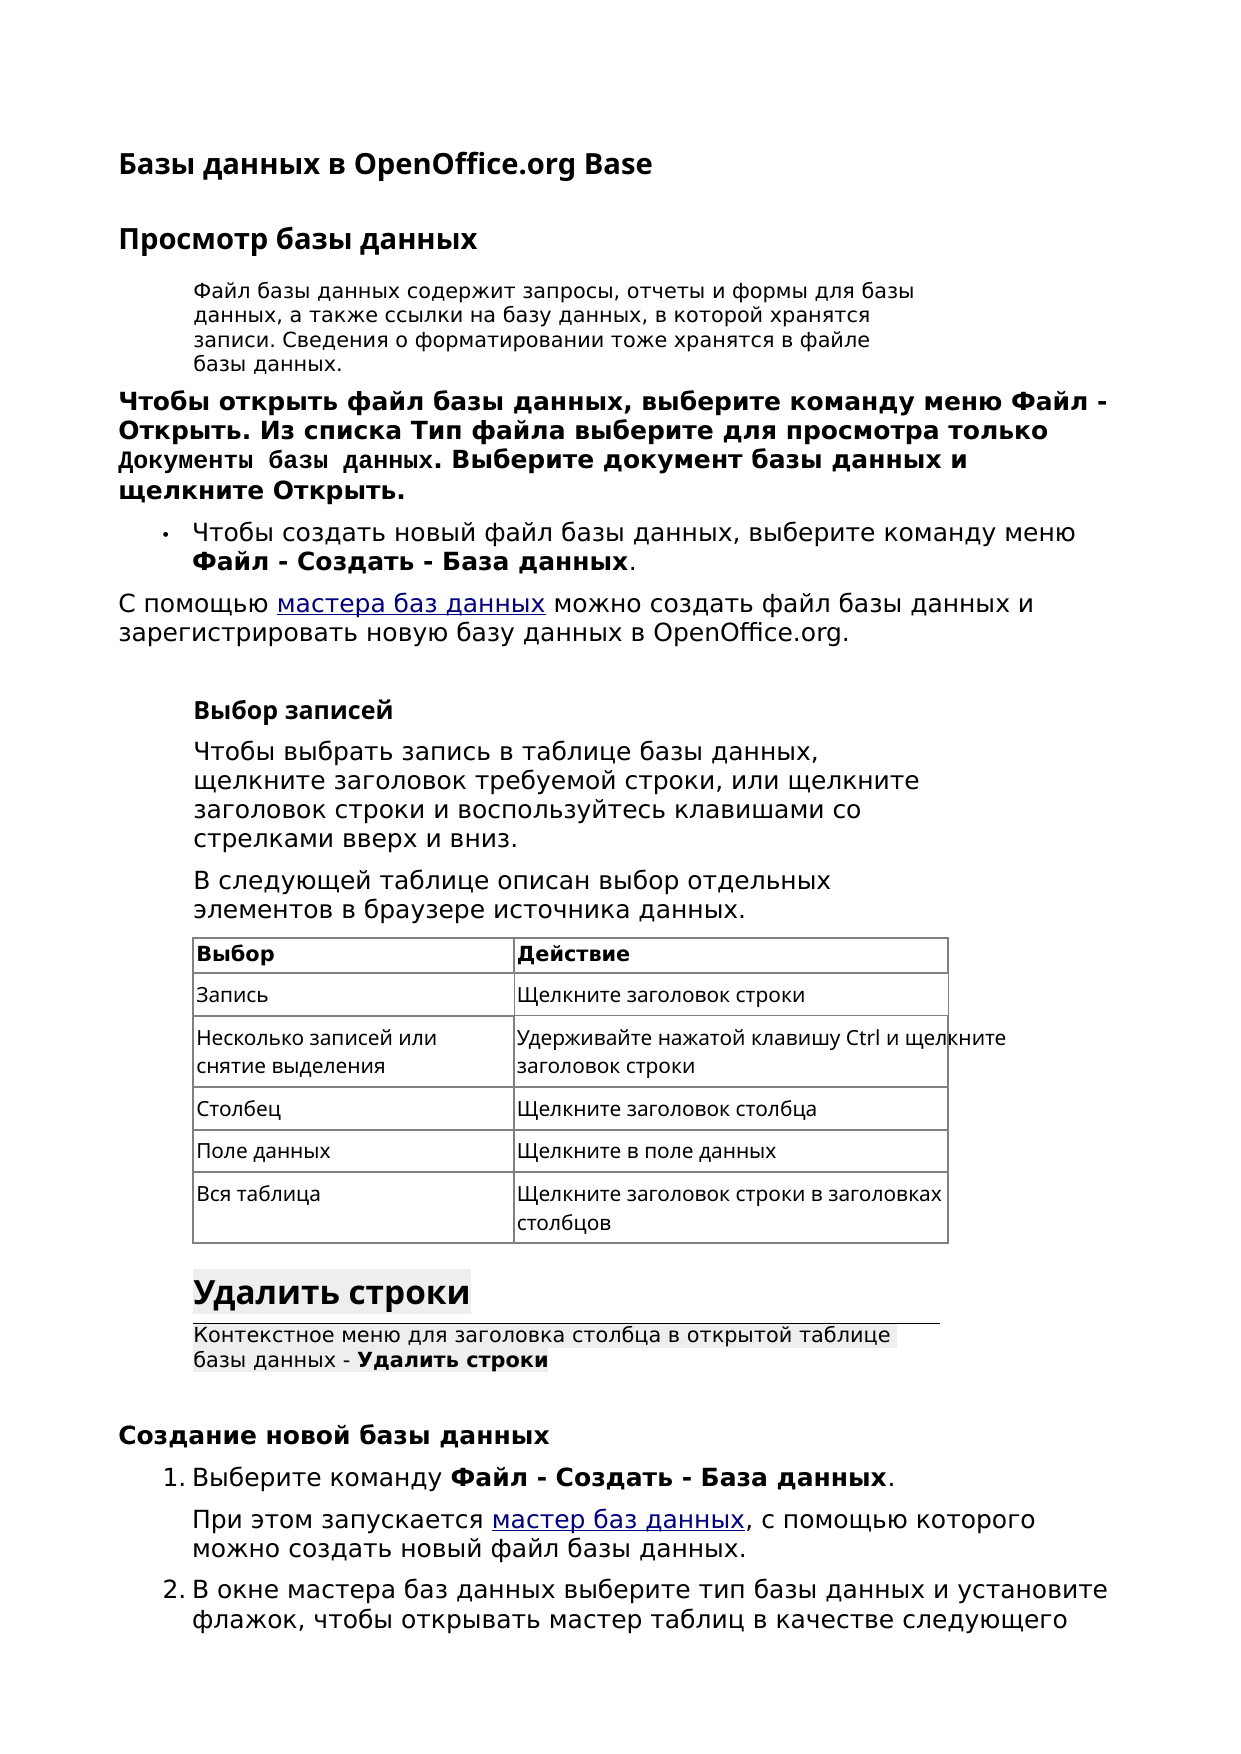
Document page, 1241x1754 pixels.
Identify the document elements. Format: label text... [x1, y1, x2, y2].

table_cell Удерживайте нажатой клавишу Ctrl и щелкните заголовок строки [515, 1016, 947, 1086]
table_header Файл базы данных содержит запросы, отчеты и формы для базы данных, а также ссылки на базу данных, в которой хранятся записи. Сведения о форматировании тоже хранятся в файле базы данных. [185, 268, 923, 387]
table_header Выбор записей Чтобы выбрать запись в таблице базы данных, щелкните заголовок требуемой строки, или щелкните заголовок строки и воспользуйтесь клавишами со стрелками вверх и вниз. В следующей таблице описан выбор отдельных элементов в браузере источника данных. Удалить строки Контекстное меню для заголовка столбца в открытой таблице базы данных - Удалить строки [185, 660, 948, 1380]
table_cell Столбец [194, 1088, 513, 1128]
table_header Выбор [194, 939, 513, 972]
table_cell Щелкните заголовок строки [515, 974, 948, 1015]
list Чтобы создать новый файл базы данных, выберите команду меню Файл - Создать - База данных. [162, 518, 1122, 576]
text Чтобы открыть файл базы данных, выберите команду меню Файл - Открыть. Из списка Тип файла выберите для просмотра только Документы базы данных. Выберите документ базы данных и щелкните Открыть. [118, 387, 1122, 506]
list В окне мастера баз данных выберите тип базы данных и установите флажок, чтобы открывать мастер таблиц в качестве следующего [162, 1576, 1122, 1634]
table_cell Щелкните заголовок столбца [515, 1088, 947, 1128]
subtitle Просмотр базы данных [118, 218, 1122, 258]
text Создание новой базы данных [118, 1421, 1122, 1451]
table_cell Щелкните заголовок строки в заголовках столбцов [515, 1173, 947, 1242]
table_header [118, 268, 185, 387]
table_cell Запись [194, 974, 514, 1015]
table_cell Вся таблица [194, 1173, 513, 1242]
table_cell Несколько записей или снятие выделения [194, 1017, 513, 1086]
list Выберите команду Файл - Создать - База данных. [162, 1463, 1122, 1492]
table_header [118, 660, 185, 1380]
table_header Действие [515, 939, 947, 972]
table_cell Щелкните в поле данных [515, 1131, 947, 1171]
text С помощью мастера баз данных можно создать файл базы данных и зарегистрировать новую базу данных в OpenOffice.org. [118, 589, 1122, 647]
list При этом запускается мастер баз данных, с помощью которого можно создать новый файл базы данных. [162, 1505, 1122, 1563]
subtitle Базы данных в OpenOffice.org Base [118, 143, 1122, 183]
table_cell Поле данных [194, 1131, 513, 1171]
